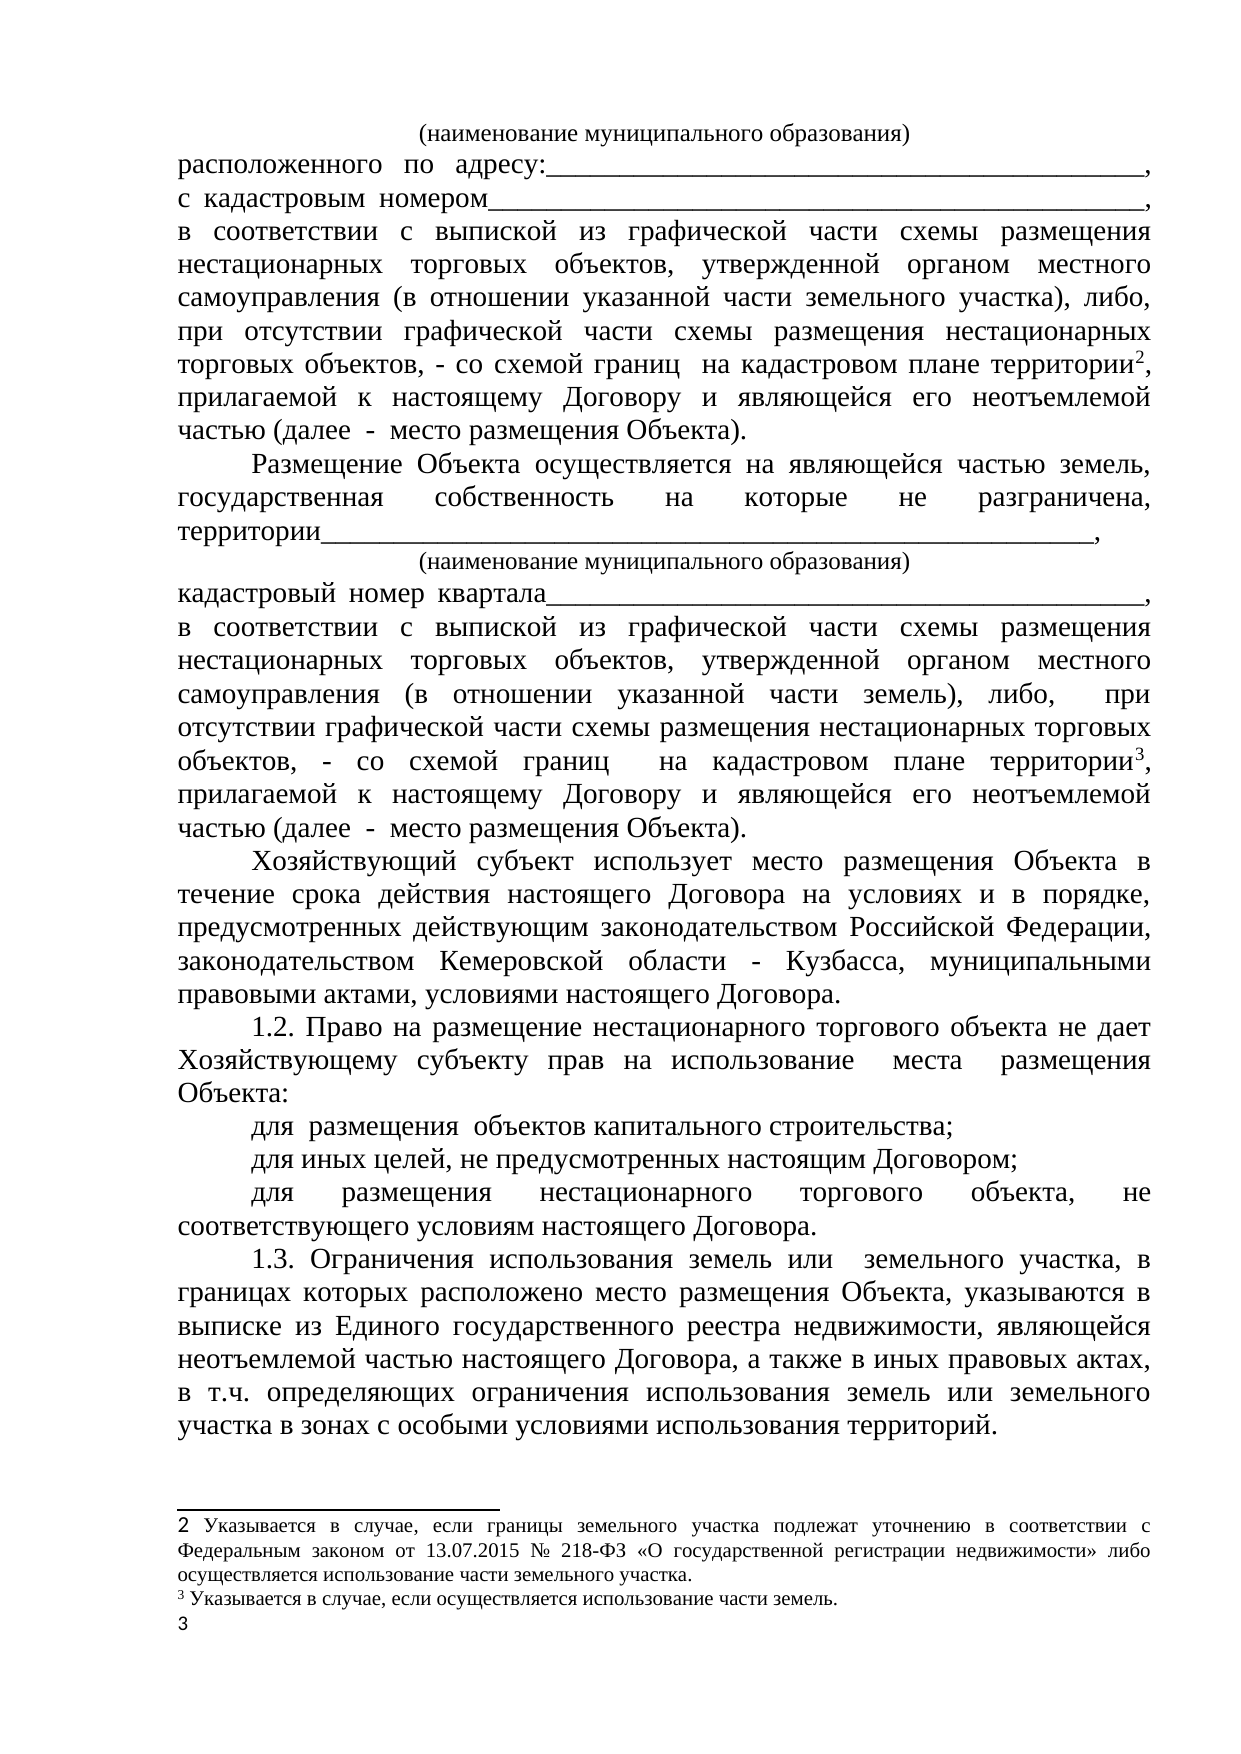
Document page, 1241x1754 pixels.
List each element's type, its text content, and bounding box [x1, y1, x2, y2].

text (наименование муниципального образования) [177, 546, 1152, 575]
text (наименование муниципального образования) [177, 118, 1152, 147]
text кадастровый номер квартала_________________________________________, в соответствии с выпиской из графической части схемы размещения нестационарных торговых объектов, утвержденной органом местного самоуправления (в отношении указанной части земель), либо, при отсутствии графической части схемы размещения нестационарных торговых объектов, - со схемой границ на кадастровом плане территории, прилагаемой к настоящему Договору и являющейся его неотъемлемой частью (далее - место размещения Объекта). [177, 575, 1152, 843]
text 1.2. Право на размещение нестационарного торгового объекта не дает Хозяйствующему субъекту прав на использование места размещения Объекта: [177, 1009, 1152, 1109]
text Хозяйствующий субъект использует место размещения Объекта в течение срока действия настоящего Договора на условиях и в порядке, предусмотренных действующим законодательством Российской Федерации, законодательством Кемеровской области - Кузбасса, муниципальными правовыми актами, условиями настоящего Договора. [177, 843, 1152, 1009]
text 1.3. Ограничения использования земель или земельного участка, в границах которых расположено место размещения Объекта, указываются в выписке из Единого государственного реестра недвижимости, являющейся неотъемлемой частью настоящего Договора, а также в иных правовых актах, в т.ч. определяющих ограничения использования земель или земельного участка в зонах с особыми условиями использования территорий. [177, 1242, 1152, 1441]
text Указывается в случае, если границы земельного участка подлежат уточнению в соответствии с Федеральным законом от 13.07.2015 № 218-ФЗ «О государственной регистрации недвижимости» либо осуществляется использование части земельного участка. [177, 1510, 1152, 1586]
text 3 Указывается в случае, если осуществляется использование части земель. [177, 1586, 1152, 1610]
text для размещения объектов капитального строительства; [177, 1109, 1152, 1142]
text для иных целей, не предусмотренных настоящим Договором; [177, 1142, 1152, 1175]
text расположенного по адресу:_________________________________________, с кадастровым номером_____________________________________________, в соответствии с выпиской из графической части схемы размещения нестационарных торговых объектов, утвержденной органом местного самоуправления (в отношении указанной части земельного участка), либо, при отсутствии графической части схемы размещения нестационарных торговых объектов, - со схемой границ на кадастровом плане территории, прилагаемой к настоящему Договору и являющейся его неотъемлемой частью (далее - место размещения Объекта). [177, 147, 1152, 446]
text Размещение Объекта осуществляется на являющейся частью земель, государственная собственность на которые не разграничена, территории_____________________________________________________, [177, 446, 1152, 546]
text для размещения нестационарного торгового объекта, не соответствующего условиям настоящего Договора. [177, 1175, 1152, 1242]
